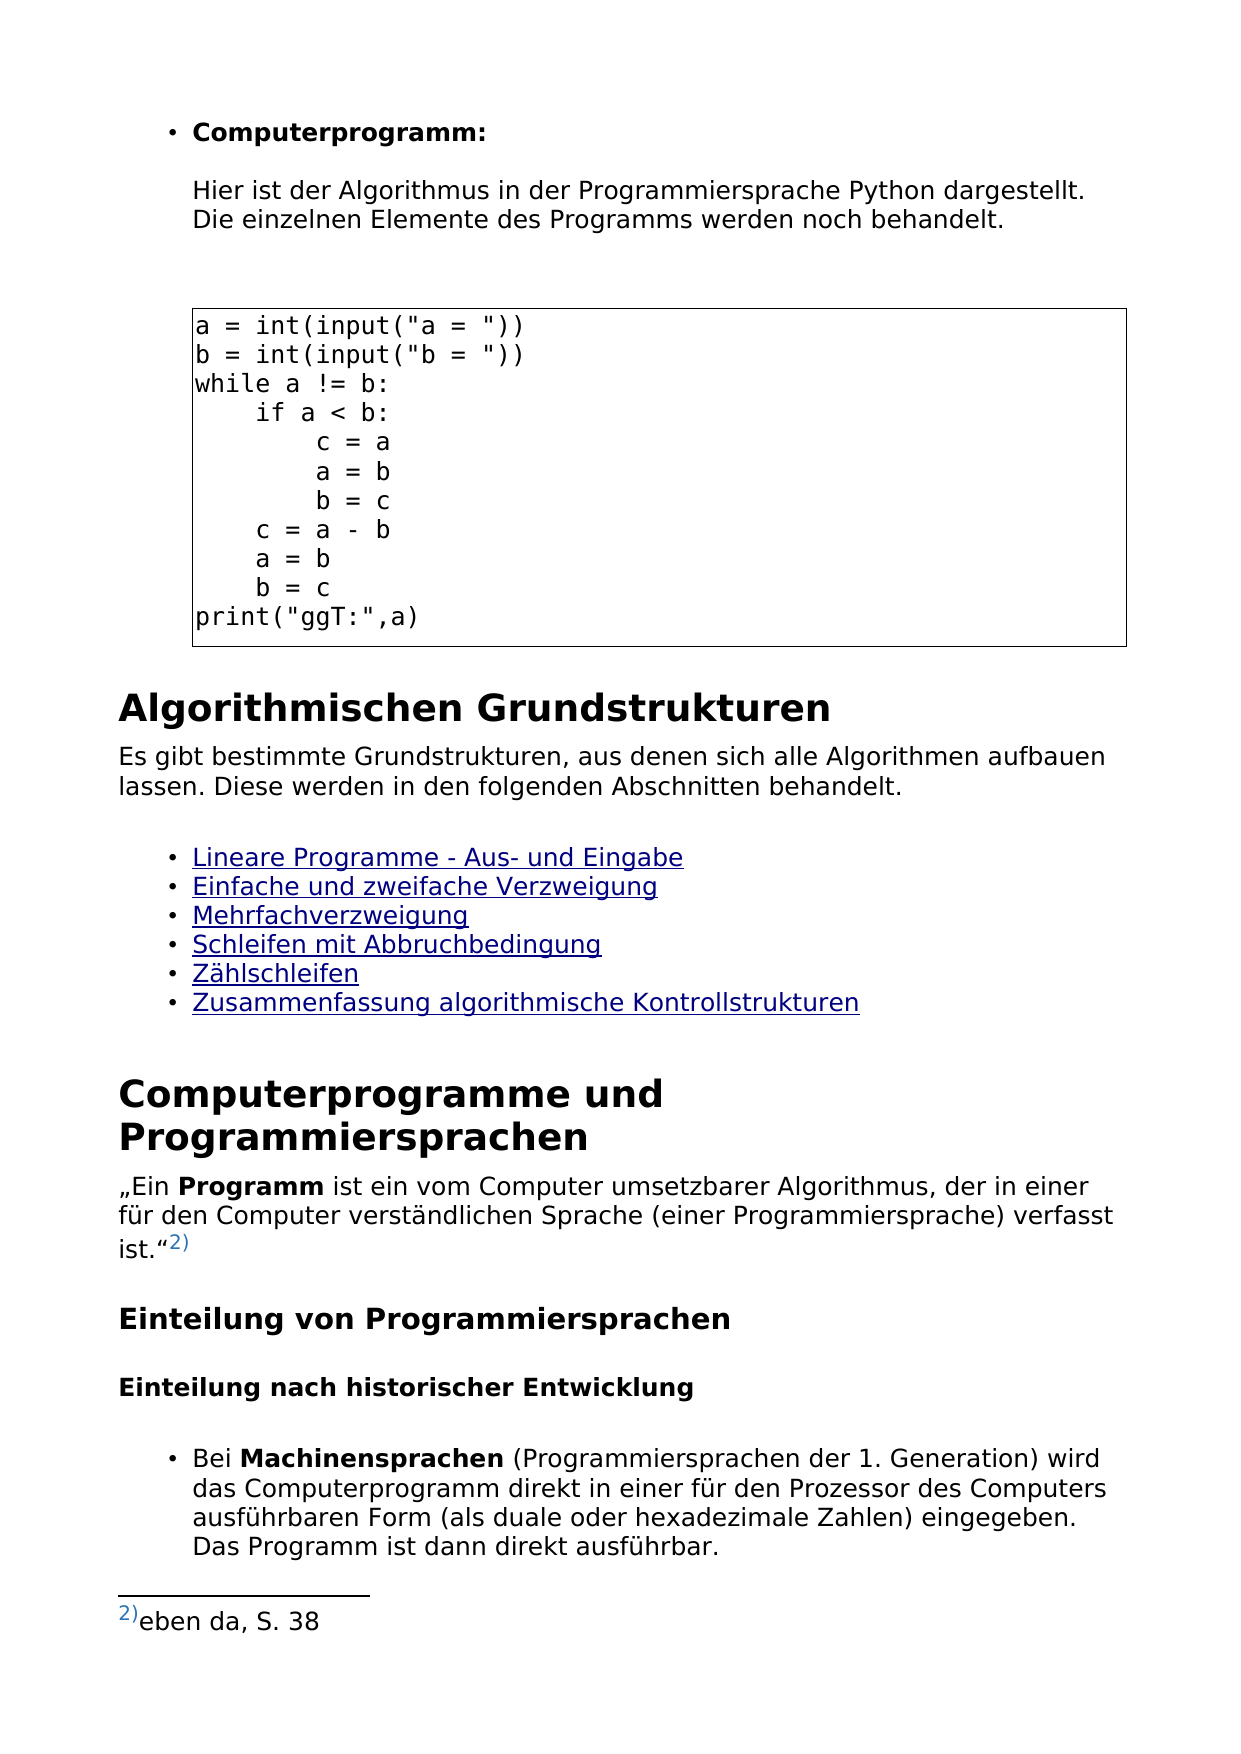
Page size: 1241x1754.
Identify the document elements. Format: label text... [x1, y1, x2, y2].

subtitle Einteilung nach historischer Entwicklung [118, 1373, 1122, 1403]
list Zusammenfassung algorithmische Kontrollstrukturen [177, 989, 1122, 1018]
subtitle Computerprogramme und Programmiersprachen [118, 1072, 1122, 1159]
text eben da, S. 38 [118, 1602, 1122, 1636]
subtitle Einteilung von Programmiersprachen [118, 1302, 1122, 1336]
list Lineare Programme - Aus- und Eingabe [177, 843, 1122, 872]
list Zählschleifen [177, 959, 1122, 989]
list Mehrfachverzweigung [177, 901, 1122, 930]
list Bei Machinensprachen (Programmiersprachen der 1. Generation) wird das Computerprogramm direkt in einer für den Prozessor des Computers ausführbaren Form (als duale oder hexadezimale Zahlen) eingegeben. Das Programm ist dann direkt ausführbar. [177, 1444, 1122, 1561]
table_header a = int(input("a = ")) b = int(input("b = ")) while a != b: if a < b: c = a a = b b = c c = a - b a = b b = c print("ggT:",a) [193, 309, 1126, 646]
text „Ein Programm ist ein vom Computer umsetzbarer Algorithmus, der in einer für den Computer verständlichen Sprache (einer Programmiersprache) verfasst ist.“ [118, 1172, 1122, 1264]
list Einfache und zweifache Verzweigung [177, 872, 1122, 901]
subtitle Algorithmischen Grundstrukturen [118, 686, 1122, 730]
list Schleifen mit Abbruchbedingung [177, 930, 1122, 959]
text Es gibt bestimmte Grundstrukturen, aus denen sich alle Algorithmen aufbauen lassen. Diese werden in den folgenden Abschnitten behandelt. [118, 742, 1122, 801]
list Computerprogramm: Hier ist der Algorithmus in der Programmiersprache Python dargestellt. Die einzelnen Elemente des Programms werden noch behandelt. [177, 118, 1122, 293]
